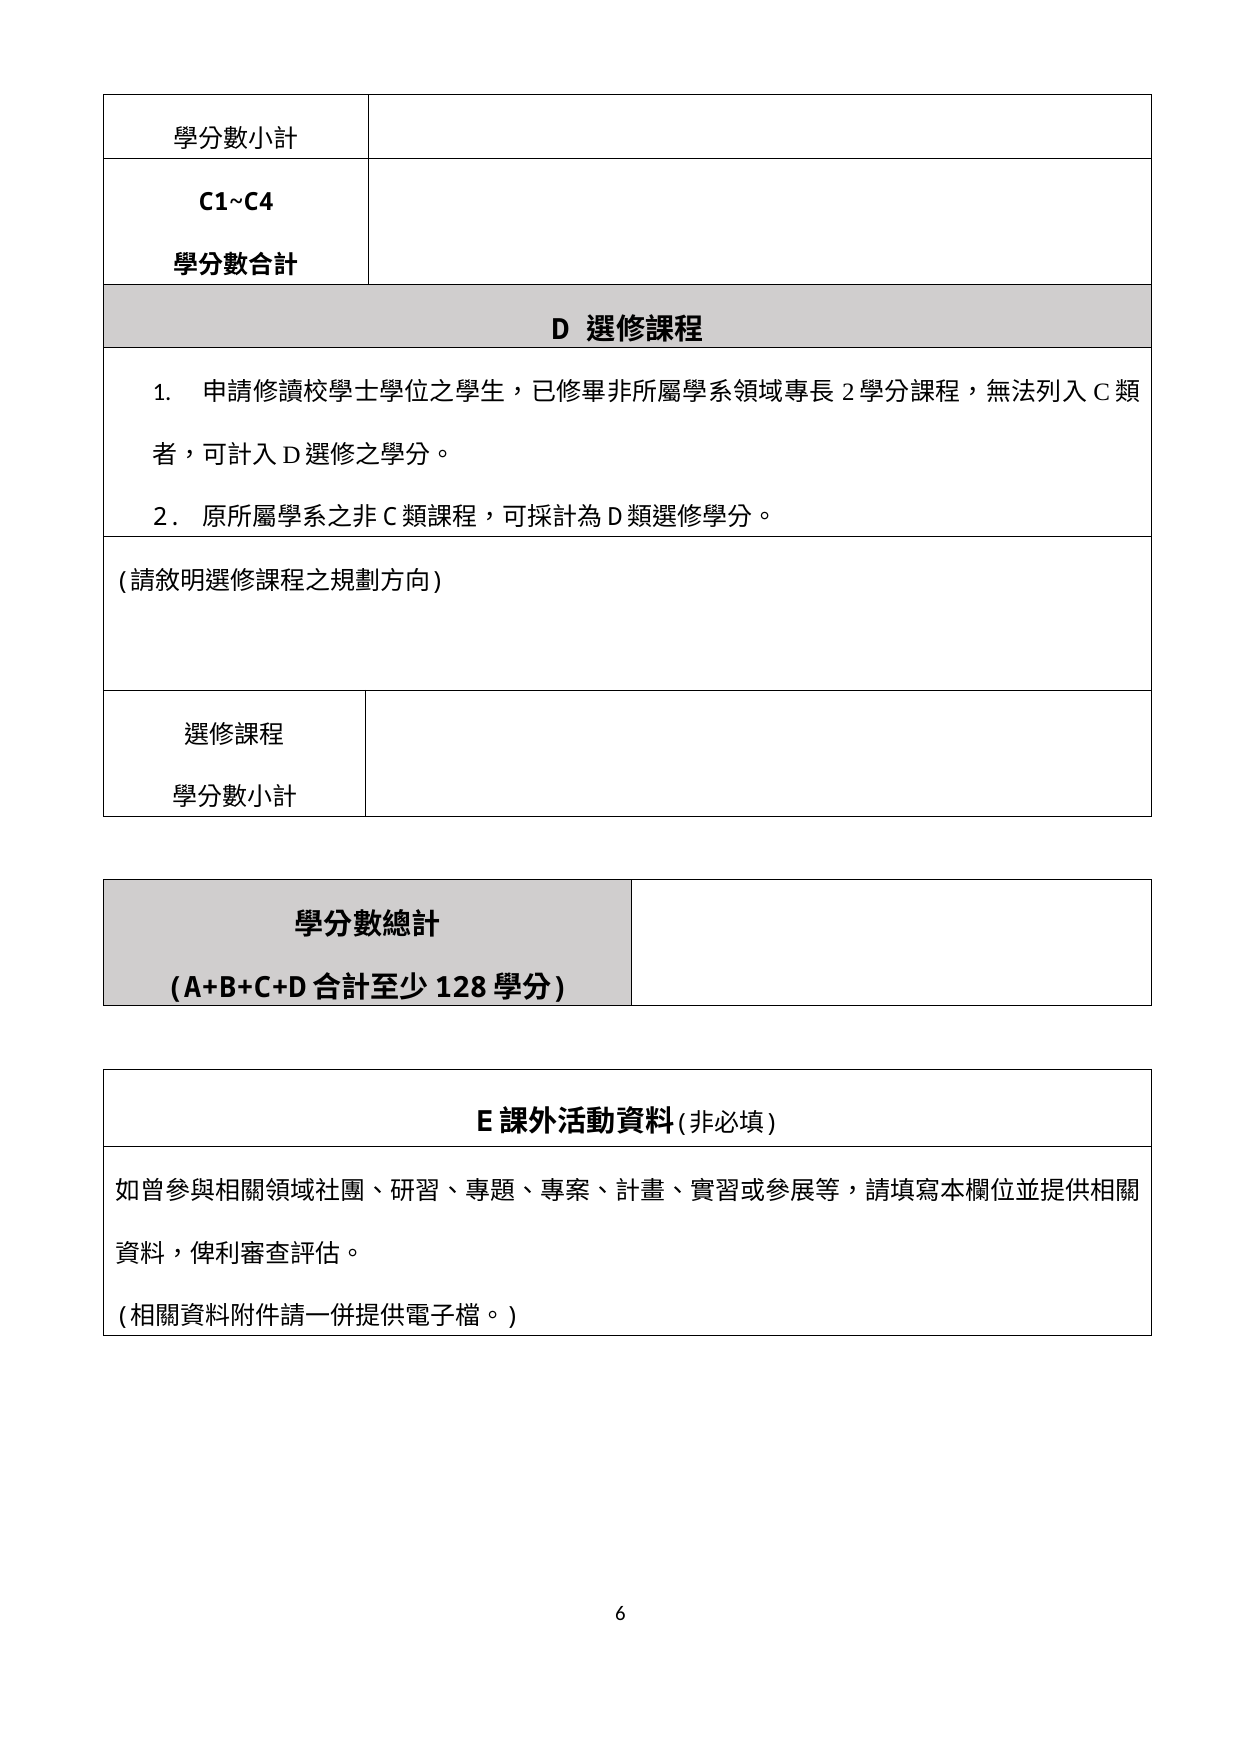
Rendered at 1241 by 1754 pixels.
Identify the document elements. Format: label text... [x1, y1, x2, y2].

table_cell [366, 691, 1151, 816]
table_header [632, 880, 1151, 1005]
table_cell 選修課程 學分數小計 [104, 691, 365, 816]
table_header E課外活動資料(非必填) [104, 1070, 1151, 1146]
table_cell D 選修課程 [104, 285, 1151, 347]
table_cell 申請修讀校學士學位之學生，已修畢非所屬學系領域專長2學分課程，無法列入C類者，可計入D選修之學分。 原所屬學系之非C類課程，可採計為D類選修學分。 [104, 348, 1151, 536]
table_cell 如曾參與相關領域社團、研習、專題、專案、計畫、實習或參展等，請填寫本欄位並提供相關資料，俾利審查評估。 (相關資料附件請一併提供電子檔。) [104, 1147, 1151, 1334]
table_cell [369, 95, 1151, 158]
table_cell 學分數小計 [104, 95, 368, 158]
table_cell C1~C4 學分數合計 [104, 159, 368, 284]
table_cell (請敘明選修課程之規劃方向) [104, 537, 1151, 690]
table_header 學分數總計 (A+B+C+D合計至少128學分) [104, 880, 631, 1005]
table_cell [369, 159, 1151, 284]
